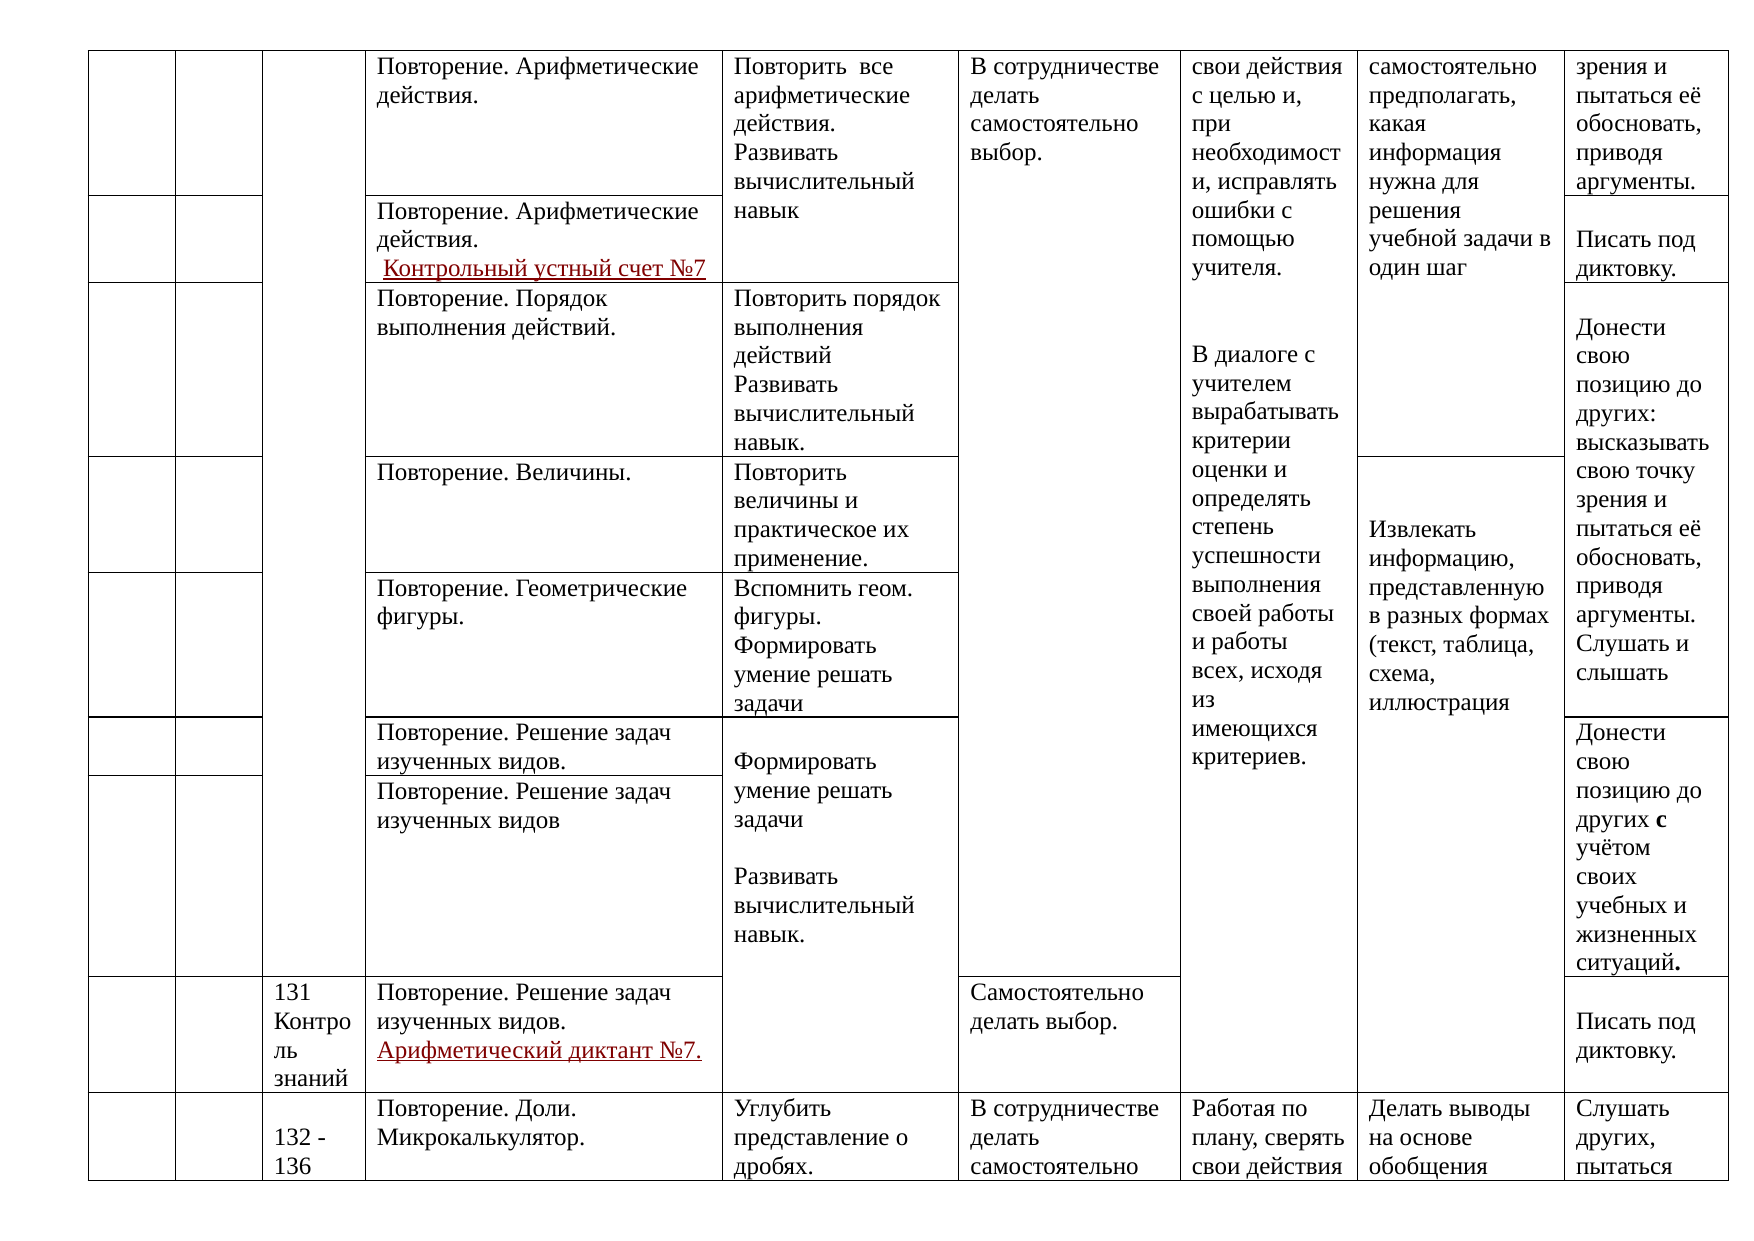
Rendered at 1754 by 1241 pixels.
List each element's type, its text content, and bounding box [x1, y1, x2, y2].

table_cell В сотрудничестве делать самостоятельно [959, 1093, 1180, 1179]
table_cell [89, 283, 175, 456]
table_cell зрения и пытаться её обосновать, приводя аргументы. [1565, 51, 1728, 195]
table_cell Писать под диктовку. [1565, 977, 1728, 1092]
table_cell Повторение. Порядок выполнения действий. [366, 283, 722, 456]
table_cell Формировать умение решать задачи Развивать вычислительный навык. [723, 718, 958, 1092]
table_cell Донести свою позицию до других с учётом своих учебных и жизненных ситуаций. [1565, 718, 1728, 976]
table_cell Повторение. Решение задач изученных видов. Арифметический диктант №7. [366, 977, 722, 1092]
table_cell Извлекать информацию, представленную в разных формах (текст, таблица, схема, иллюстрация [1358, 457, 1564, 1092]
table_cell Донести свою позицию до других: высказывать свою точку зрения и пытаться её обосновать, приводя аргументы. Слушать и слышать [1565, 283, 1728, 716]
table_cell [176, 573, 262, 716]
table_cell свои действия с целью и, при необходимости, исправлять ошибки с помощью учителя. В диалоге с учителем вырабатывать критерии оценки и определять степень успешности выполнения своей работы и работы всех, исходя из имеющихся критериев. [1181, 51, 1357, 1092]
table_cell Повторение. Арифметические действия. Контрольный устный счет №7 [366, 196, 722, 282]
table_cell В сотрудничестве делать самостоятельно выбор. [959, 51, 1180, 976]
table_cell [176, 718, 262, 775]
table_cell Повторение. Решение задач изученных видов. [366, 718, 722, 775]
table_cell [89, 573, 175, 716]
table_cell Писать под диктовку. [1565, 196, 1728, 282]
table_cell Повторение. Доли. Микрокалькулятор. [366, 1093, 722, 1179]
table_cell Самостоятельно делать выбор. [959, 977, 1180, 1092]
table_cell Повторить порядок выполнения действий Развивать вычислительный навык. [723, 283, 958, 456]
table_cell Делать выводы на основе обобщения [1358, 1093, 1564, 1179]
table_cell [176, 1093, 262, 1179]
table_cell Углубить представление о дробях. [723, 1093, 958, 1179]
table_cell [176, 457, 262, 572]
table_cell [89, 776, 175, 976]
table_cell 131 Контроль знаний [263, 977, 365, 1092]
table_cell Повторение. Арифметические действия. [366, 51, 722, 195]
table_cell 132 -136 [263, 1093, 365, 1179]
table_cell [263, 51, 365, 976]
table_cell Повторение. Решение задач изученных видов [366, 776, 722, 976]
table_cell самостоятельно предполагать, какая информация нужна для решения учебной задачи в один шаг [1358, 51, 1564, 456]
table_cell Вспомнить геом. фигуры. Формировать умение решать задачи [723, 573, 958, 716]
table_cell [89, 977, 175, 1092]
table_cell Слушать других, пытаться [1565, 1093, 1728, 1179]
table_cell [89, 718, 175, 775]
table_cell Повторить все арифметические действия. Развивать вычислительный навык [723, 51, 958, 282]
table_cell [176, 283, 262, 456]
table_cell [176, 977, 262, 1092]
table_cell [89, 1093, 175, 1179]
table_cell [176, 776, 262, 976]
table_cell [89, 457, 175, 572]
table_cell Повторить величины и практическое их применение. [723, 457, 958, 572]
table_cell [89, 196, 175, 282]
table_cell [176, 196, 262, 282]
table_cell [89, 51, 175, 195]
table_cell Повторение. Геометрические фигуры. [366, 573, 722, 716]
table_cell [176, 51, 262, 195]
table_cell Повторение. Величины. [366, 457, 722, 572]
table_cell Работая по плану, сверять свои действия [1181, 1093, 1357, 1179]
